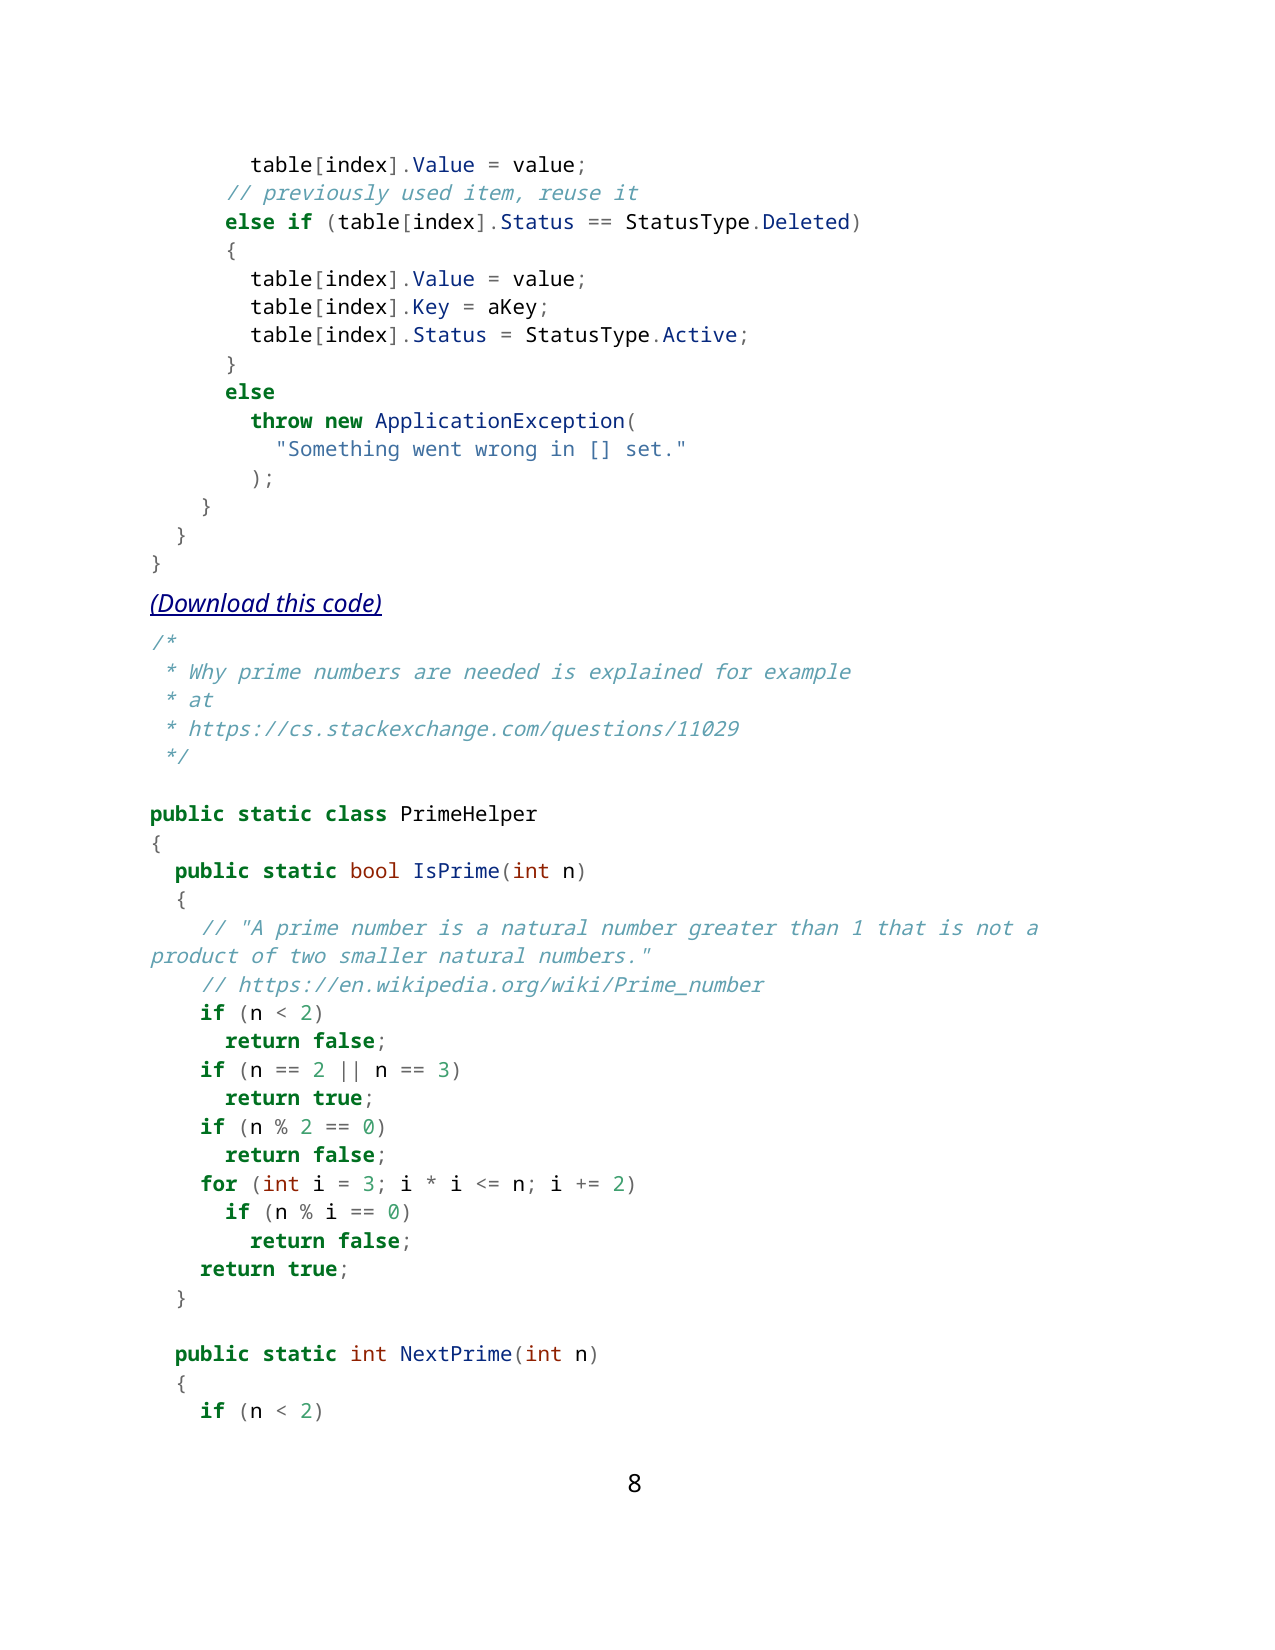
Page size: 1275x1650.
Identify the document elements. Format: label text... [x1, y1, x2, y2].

text } [150, 548, 1125, 577]
text if (n < 2) [150, 1396, 1125, 1425]
text } [150, 1283, 1125, 1311]
text * https://cs.stackexchange.com/questions/11029 [150, 714, 1125, 742]
text * at [150, 685, 1125, 714]
text table[index].Value = value; [150, 150, 1125, 178]
text for (int i = 3; i * i <= n; i += 2) [150, 1169, 1125, 1197]
text return false; [150, 1027, 1125, 1055]
text table[index].Value = value; [150, 264, 1125, 292]
text } [150, 520, 1125, 548]
text return false; [150, 1140, 1125, 1169]
text return true; [150, 1083, 1125, 1112]
text public static bool IsPrime(int n) [150, 856, 1125, 884]
text { [150, 1368, 1125, 1396]
text } [150, 491, 1125, 520]
text table[index].Status = StatusType.Active; [150, 321, 1125, 349]
text throw new ApplicationException( [150, 406, 1125, 434]
text * Why prime numbers are needed is explained for example [150, 657, 1125, 685]
text "Something went wrong in [] set." [150, 434, 1125, 463]
text if (n < 2) [150, 998, 1125, 1027]
text // "A prime number is a natural number greater than 1 that is not a product of two smaller natural numbers." [150, 913, 1125, 970]
text return true; [150, 1254, 1125, 1283]
text // previously used item, reuse it [150, 178, 1125, 207]
text if (n % i == 0) [150, 1197, 1125, 1226]
text if (n % 2 == 0) [150, 1112, 1125, 1140]
text (Download this code) [150, 586, 1125, 619]
text */ [150, 742, 1125, 771]
text return false; [150, 1226, 1125, 1254]
text table[index].Key = aKey; [150, 292, 1125, 321]
text ); [150, 463, 1125, 491]
text } [150, 349, 1125, 377]
text /* [150, 628, 1125, 657]
text public static class PrimeHelper [150, 799, 1125, 828]
text else if (table[index].Status == StatusType.Deleted) [150, 207, 1125, 235]
text { [150, 884, 1125, 913]
text else [150, 377, 1125, 406]
text { [150, 828, 1125, 856]
text if (n == 2 || n == 3) [150, 1055, 1125, 1083]
text public static int NextPrime(int n) [150, 1339, 1125, 1368]
text { [150, 235, 1125, 264]
text // https://en.wikipedia.org/wiki/Prime_number [150, 970, 1125, 998]
